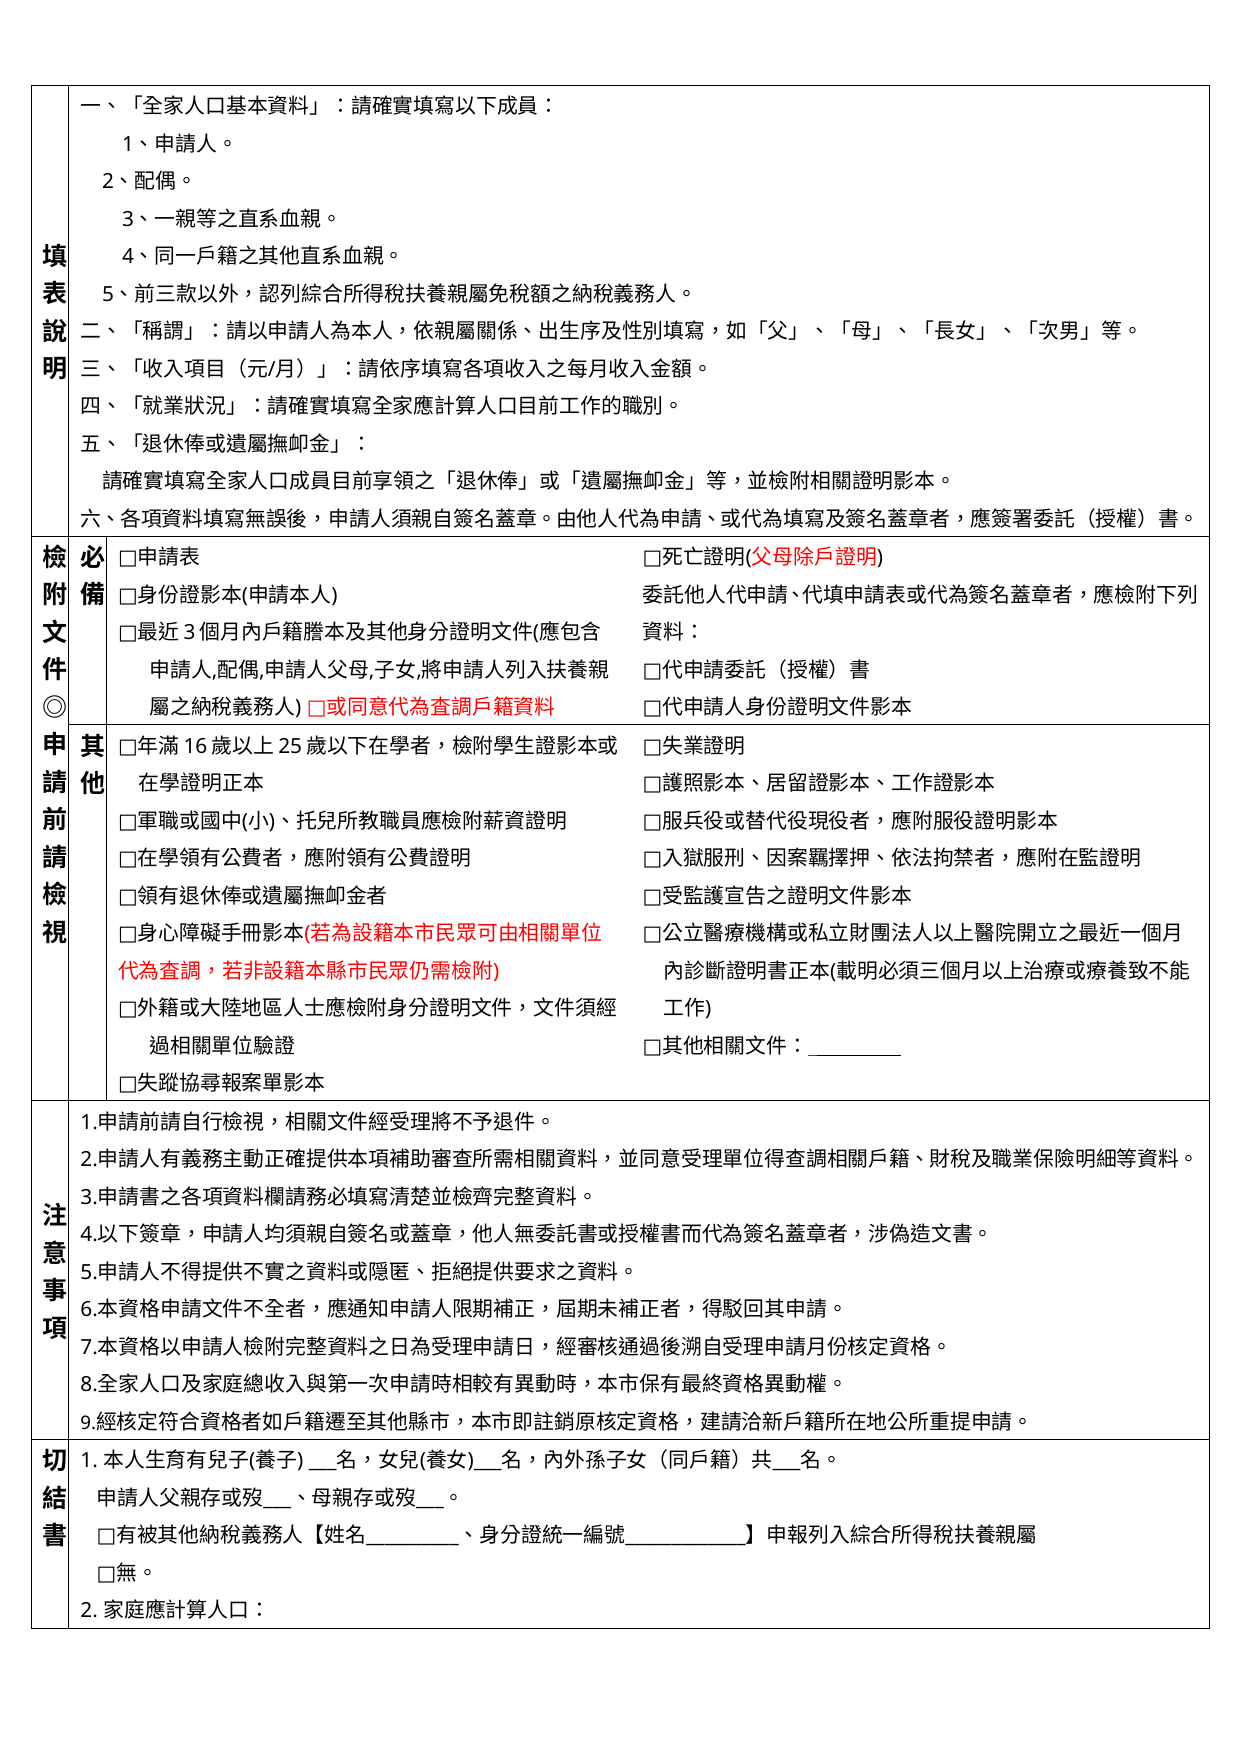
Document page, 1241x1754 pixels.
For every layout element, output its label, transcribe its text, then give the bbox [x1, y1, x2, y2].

table_cell 1.申請前請自行檢視，相關文件經受理將不予退件。 2.申請人有義務主動正確提供本項補助審查所需相關資料，並同意受理單位得查調相關戶籍、財稅及職業保險明細等資料。 3.申請書之各項資料欄請務必填寫清楚並檢齊完整資料。 4.以下簽章，申請人均須親自簽名或蓋章，他人無委託書或授權書而代為簽名蓋章者，涉偽造文書。 5.申請人不得提供不實之資料或隠匿、拒絕提供要求之資料。 6.本資格申請文件不全者，應通知申請人限期補正，屆期未補正者，得駁回其申請。 7.本資格以申請人檢附完整資料之日為受理申請日，經審核通過後溯自受理申請月份核定資格。 8.全家人口及家庭總收入與第一次申請時相較有異動時，本市保有最終資格異動權。 9.經核定符合資格者如戶籍遷至其他縣市，本市即註銷原核定資格，建請洽新戶籍所在地公所重提申請。 [69, 1101, 1209, 1439]
table_header 填表說明 [32, 86, 68, 536]
table_cell 切結書 [32, 1440, 68, 1627]
table_cell 檢附文件◎申請前請檢視 [32, 537, 68, 1100]
table_cell □失業證明 □護照影本、居留證影本、工作證影本 □服兵役或替代役現役者，應附服役證明影本 □入獄服刑、因案羈擇押、依法拘禁者，應附在監證明 □受監護宣告之證明文件影本 □公立醫療機構或私立財團法人以上醫院開立之最近一個月內診斷證明書正本(載明必須三個月以上治療或療養致不能工作) □其他相關文件： [631, 725, 1209, 1100]
table_cell 1. 本人生育有兒子(養子) ___名，女兒(養女)___名，內外孫子女（同戶籍）共___名。 申請人父親存或歿___、母親存或歿___。 □有被其他納稅義務人【姓名__________、身分證統一編號_____________】申報列入綜合所得稅扶養親屬 □無。 2. 家庭應計算人口： [69, 1440, 1209, 1627]
table_cell □申請表 □身份證影本(申請本人) □最近3個月內戶籍謄本及其他身分證明文件(應包含申請人,配偶,申請人父母,子女,將申請人列入扶養親屬之納稅義務人) □或同意代為査調戶籍資料 [107, 537, 631, 724]
table_cell □死亡證明(父母除戶證明) 委託他人代申請、代填申請表或代為簽名蓋章者，應檢附下列資料： □代申請委託（授權）書 □代申請人身份證明文件影本 [631, 537, 1209, 724]
table_cell 必備 [69, 537, 106, 724]
table_cell □年滿16歲以上25歲以下在學者，檢附學生證影本或在學證明正本 □軍職或國中(小)、托兒所教職員應檢附薪資證明 □在學領有公費者，應附領有公費證明 □領有退休俸或遺屬撫卹金者 □身心障礙手冊影本(若為設籍本市民眾可由相關單位代為査調，若非設籍本縣市民眾仍需檢附) □外籍或大陸地區人士應檢附身分證明文件，文件須經過相關單位驗證 □失蹤協尋報案單影本 [107, 725, 631, 1100]
table_cell 注意事項 [32, 1101, 68, 1439]
table_header 一、「全家人口基本資料」：請確實填寫以下成員： 1、申請人。 2、配偶。 3、一親等之直系血親。 4、同一戶籍之其他直系血親。 5、前三款以外，認列綜合所得稅扶養親屬免稅額之納稅義務人。 二、「稱謂」：請以申請人為本人，依親屬關係、出生序及性別填寫，如「父」、「母」、「長女」、「次男」等。 三、「收入項目（元/月）」：請依序填寫各項收入之每月收入金額。 四、「就業狀況」：請確實填寫全家應計算人口目前工作的職別。 五、「退休俸或遺屬撫卹金」： 請確實填寫全家人口成員目前享領之「退休俸」或「遺屬撫卹金」等，並檢附相關證明影本。 六、各項資料填寫無誤後，申請人須親自簽名蓋章。由他人代為申請、或代為填寫及簽名蓋章者，應簽署委託（授權）書。 [69, 86, 1209, 536]
table_cell 其他 [69, 725, 106, 1100]
